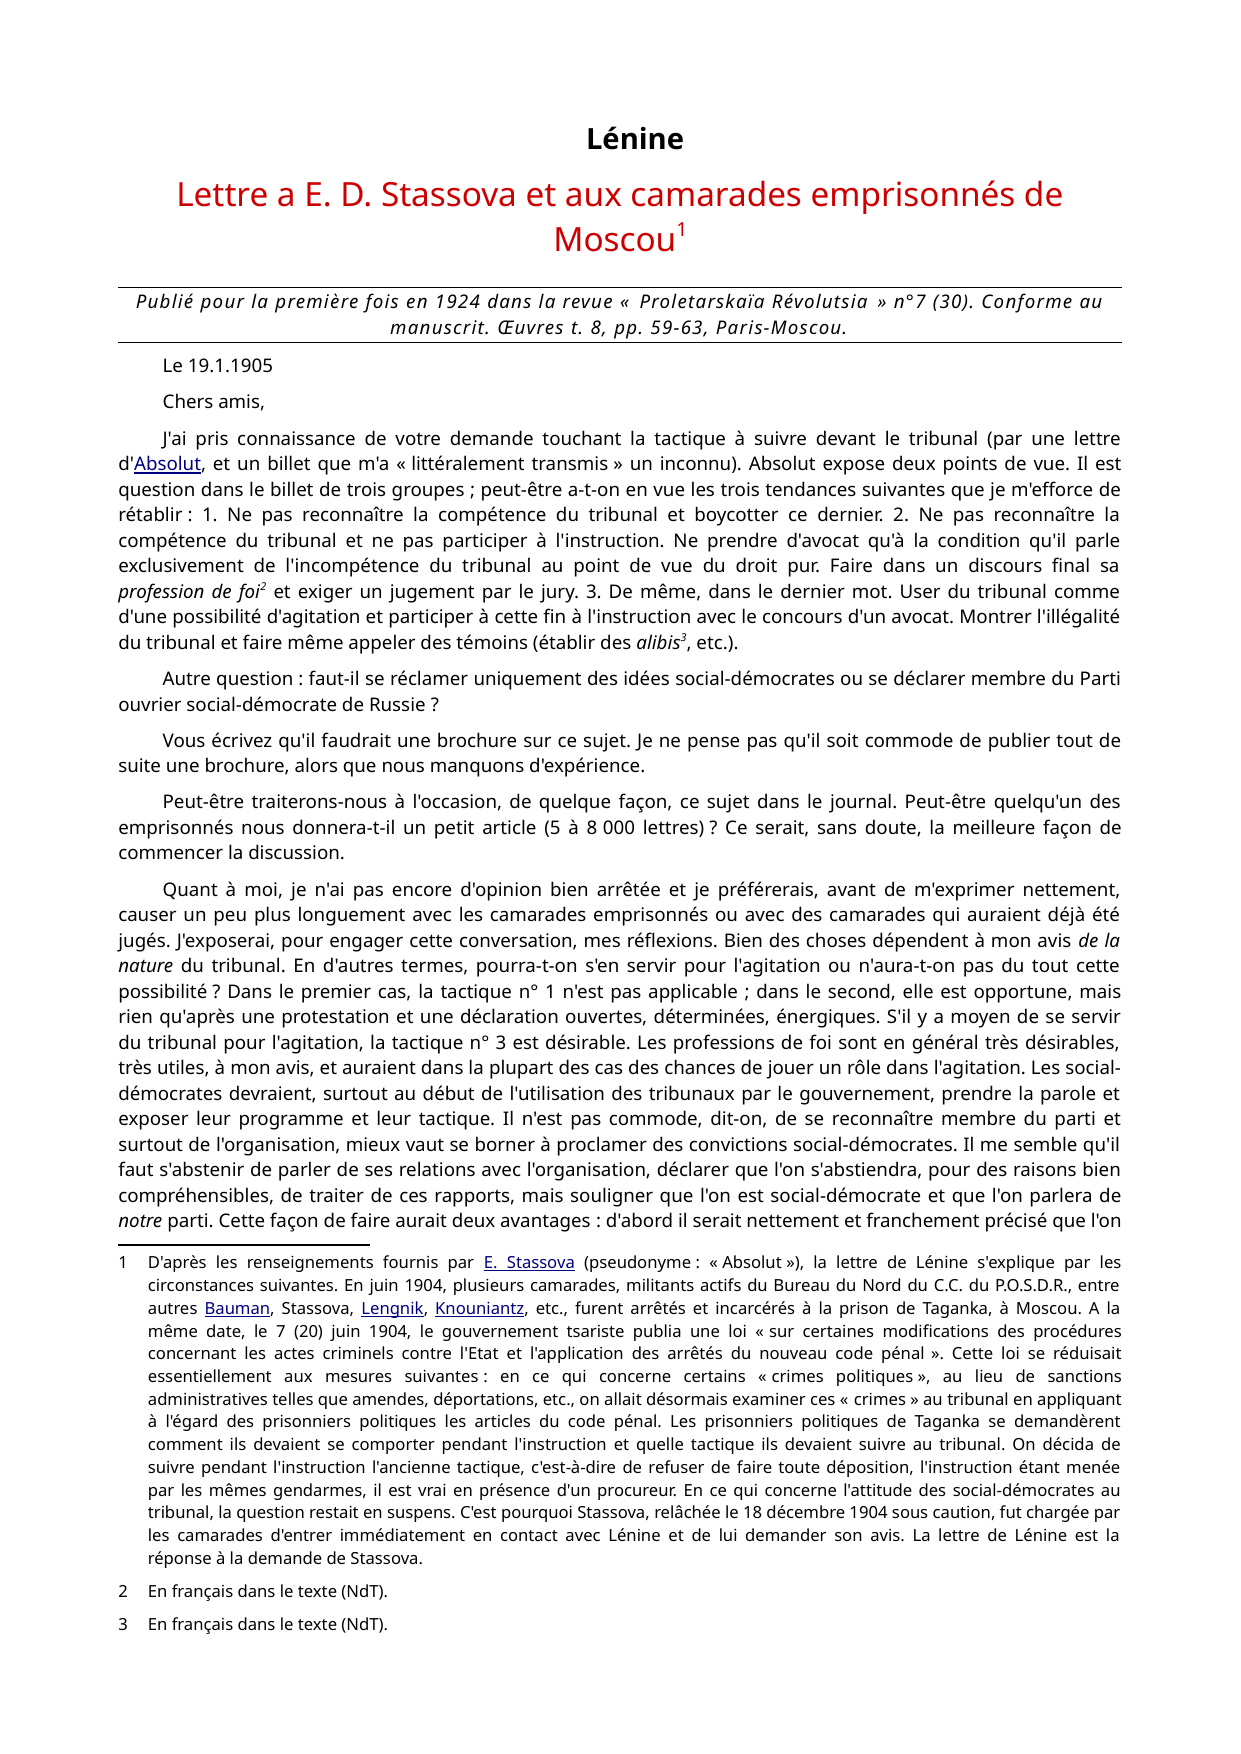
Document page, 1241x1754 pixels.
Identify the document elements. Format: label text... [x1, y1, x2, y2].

text Peut-être traiterons-nous à l'occasion, de quelque façon, ce sujet dans le journal. Peut-être quelqu'un des emprisonnés nous donnera-t-il un petit article (5 à 8 000 lettres) ? Ce serait, sans doute, la meilleure façon de commencer la discussion. [118, 789, 1122, 865]
text D'après les renseignements fournis par E. Stassova (pseudonyme : « Absolut »), la lettre de Lénine s'explique par les circonstances suivantes. En juin 1904, plusieurs camarades, militants actifs du Bureau du Nord du C.C. du P.O.S.D.R., entre autres Bauman, Stassova, Lengnik, Knouniantz, etc., furent arrêtés et incarcérés à la prison de Taganka, à Moscou. A la même date, le 7 (20) juin 1904, le gouvernement tsariste publia une loi « sur certaines modifications des procédures concernant les actes criminels contre l'Etat et l'application des arrêtés du nouveau code pénal ». Cette loi se réduisait essentiellement aux mesures suivantes : en ce qui concerne certains « crimes politiques », au lieu de sanctions administratives telles que amendes, déportations, etc., on allait désormais examiner ces « crimes » au tribunal en appliquant à l'égard des prisonniers politiques les articles du code pénal. Les prisonniers politiques de Taganka se demandèrent comment ils devaient se comporter pendant l'instruction et quelle tactique ils devaient suivre au tribunal. On décida de suivre pendant l'instruction l'ancienne tactique, c'est-à-dire de refuser de faire toute déposition, l'instruction étant menée par les mêmes gendarmes, il est vrai en présence d'un procureur. En ce qui concerne l'attitude des social-démocrates au tribunal, la question restait en suspens. C'est pourquoi Stassova, relâchée le 18 décembre 1904 sous caution, fut chargée par les camarades d'entrer immédiatement en contact avec Lénine et de lui demander son avis. La lettre de Lénine est la réponse à la demande de Stassova. [118, 1251, 1122, 1569]
text J'ai pris connaissance de votre demande touchant la tactique à suivre devant le tribunal (par une lettre d'Absolut, et un billet que m'a « littéralement transmis » un inconnu). Absolut expose deux points de vue. Il est question dans le billet de trois groupes ; peut-être a-t-on en vue les trois tendances suivantes que je m'efforce de rétablir : 1. Ne pas reconnaître la compétence du tribunal et boycotter ce dernier. 2. Ne pas reconnaître la compétence du tribunal et ne pas participer à l'instruction. Ne prendre d'avocat qu'à la condition qu'il parle exclusivement de l'incompétence du tribunal au point de vue du droit pur. Faire dans un discours final sa profession de foi et exiger un jugement par le jury. 3. De même, dans le dernier mot. User du tribunal comme d'une possibilité d'agitation et participer à cette fin à l'instruction avec le concours d'un avocat. Montrer l'illégalité du tribunal et faire même appeler des témoins (établir des alibis, etc.). [118, 425, 1122, 655]
text En français dans le texte (NdT). [118, 1580, 1122, 1602]
text Autre question : faut-il se réclamer uniquement des idées social-démocrates ou se déclarer membre du Parti ouvrier social-démocrate de Russie ? [118, 665, 1122, 716]
text Chers amis, [118, 389, 1122, 414]
text Le 19.1.1905 [118, 353, 1122, 378]
text En français dans le texte (NdT). [118, 1613, 1122, 1636]
text Lénine [148, 118, 1122, 158]
text Vous écrivez qu'il faudrait une brochure sur ce sujet. Je ne pense pas qu'il soit commode de publier tout de suite une brochure, alors que nous manquons d'expérience. [118, 727, 1122, 778]
subtitle Lettre a E. D. Stassova et aux camarades emprisonnés de Moscou [118, 170, 1122, 261]
text Publié pour la première fois en 1924 dans la revue « Proletarskaïa Révolutsia » n°7 (30). Conforme au manuscrit. Œuvres t. 8, pp. 59-63, Paris-Moscou. [118, 288, 1122, 342]
text Quant à moi, je n'ai pas encore d'opinion bien arrêtée et je préférerais, avant de m'exprimer nettement, causer un peu plus longuement avec les camarades emprisonnés ou avec des camarades qui auraient déjà été jugés. J'exposerai, pour engager cette conversation, mes réflexions. Bien des choses dépendent à mon avis de la nature du tribunal. En d'autres termes, pourra-t-on s'en servir pour l'agitation ou n'aura-t-on pas du tout cette possibilité ? Dans le premier cas, la tactique n° 1 n'est pas applicable ; dans le second, elle est opportune, mais rien qu'après une protestation et une déclaration ouvertes, déterminées, énergiques. S'il y a moyen de se servir du tribunal pour l'agitation, la tactique n° 3 est désirable. Les professions de foi sont en général très désirables, très utiles, à mon avis, et auraient dans la plupart des cas des chances de jouer un rôle dans l'agitation. Les social-démocrates devraient, surtout au début de l'utilisation des tribunaux par le gouvernement, prendre la parole et exposer leur programme et leur tactique. Il n'est pas commode, dit-on, de se reconnaître membre du parti et surtout de l'organisation, mieux vaut se borner à proclamer des convictions social-démocrates. Il me semble qu'il faut s'abstenir de parler de ses relations avec l'organisation, déclarer que l'on s'abstiendra, pour des raisons bien compréhensibles, de traiter de ces rapports, mais souligner que l'on est social-démocrate et que l'on parlera de notre parti. Cette façon de faire aurait deux avantages : d'abord il serait nettement et franchement précisé que l'on [118, 876, 1122, 1233]
